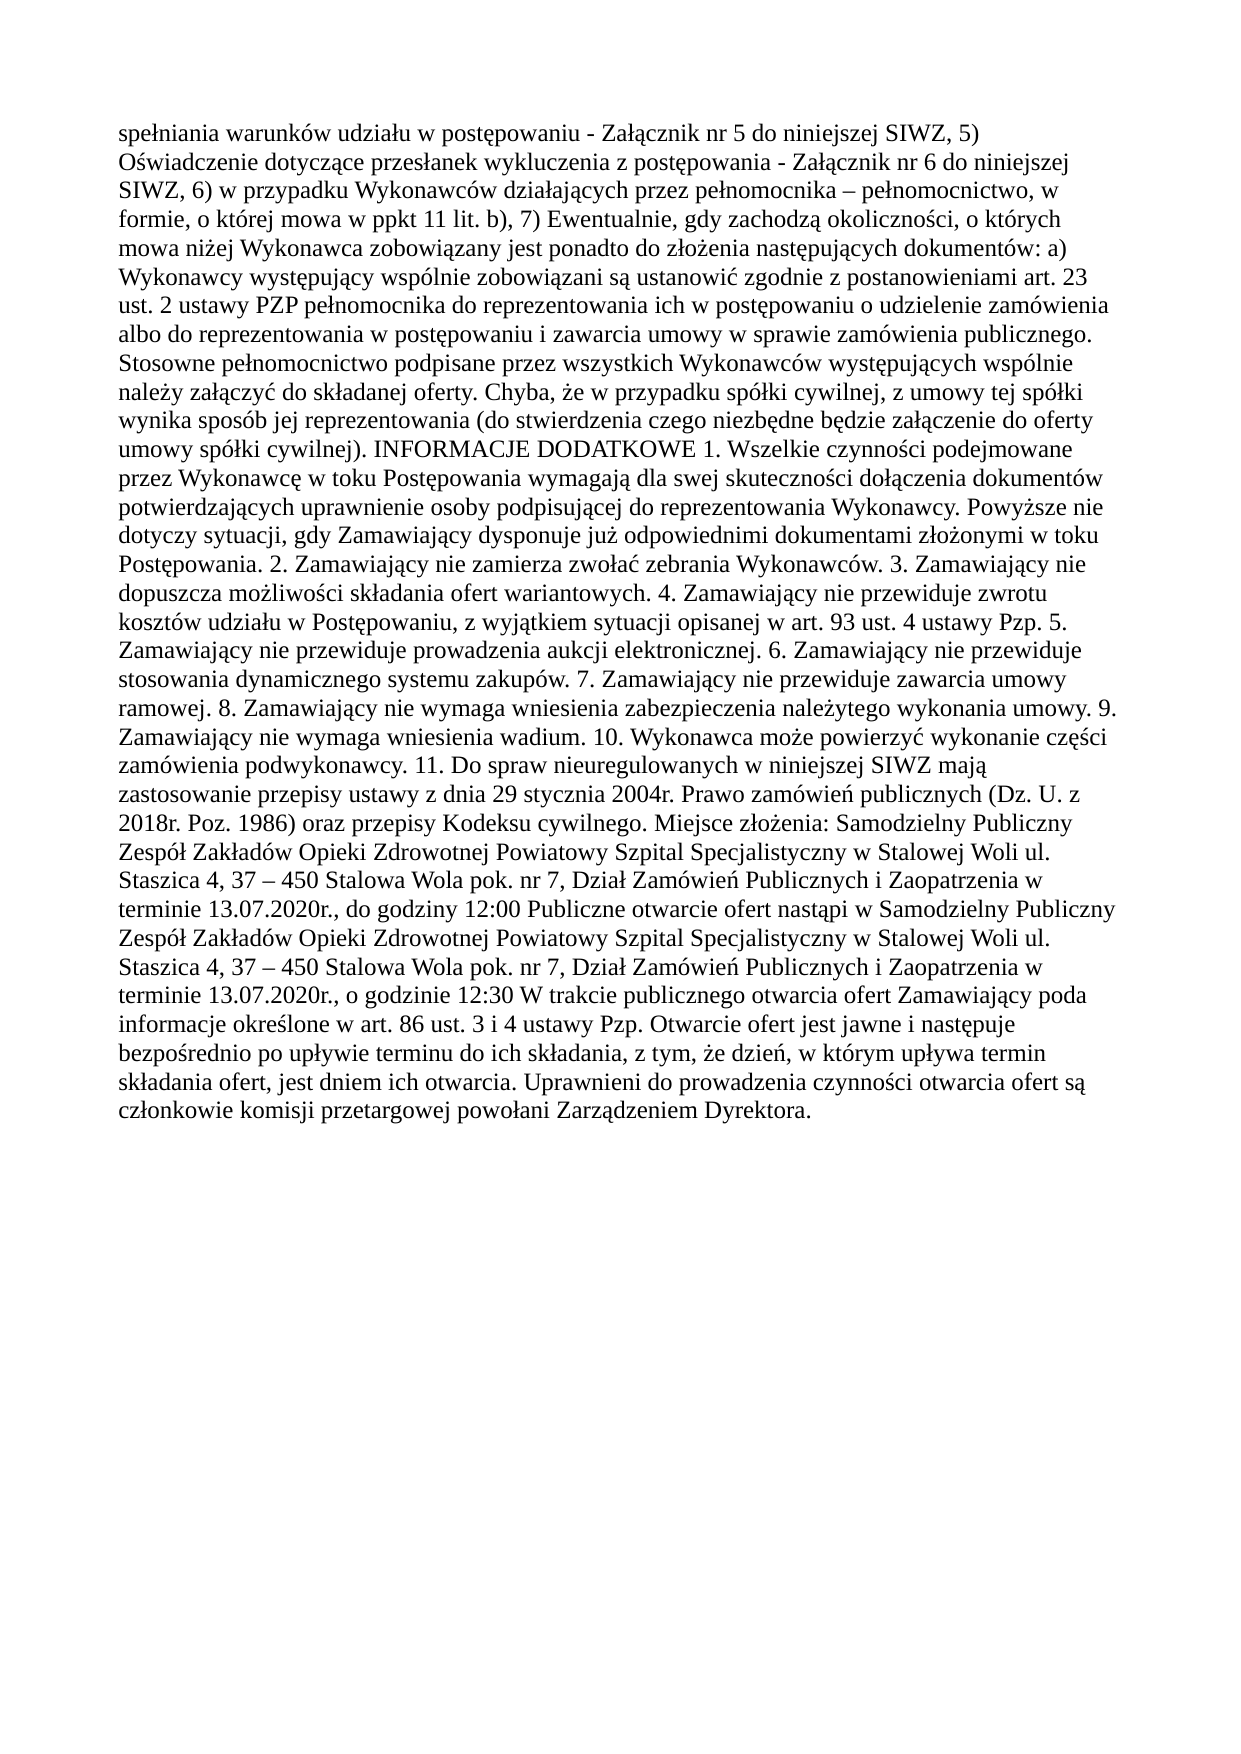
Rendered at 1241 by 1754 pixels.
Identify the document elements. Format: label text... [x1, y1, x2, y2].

text spełniania warunków udziału w postępowaniu - Załącznik nr 5 do niniejszej SIWZ, 5) Oświadczenie dotyczące przesłanek wykluczenia z postępowania - Załącznik nr 6 do niniejszej SIWZ, 6) w przypadku Wykonawców działających przez pełnomocnika – pełnomocnictwo, w formie, o której mowa w ppkt 11 lit. b), 7) Ewentualnie, gdy zachodzą okoliczności, o których mowa niżej Wykonawca zobowiązany jest ponadto do złożenia następujących dokumentów: a) Wykonawcy występujący wspólnie zobowiązani są ustanowić zgodnie z postanowieniami art. 23 ust. 2 ustawy PZP pełnomocnika do reprezentowania ich w postępowaniu o udzielenie zamówienia albo do reprezentowania w postępowaniu i zawarcia umowy w sprawie zamówienia publicznego. Stosowne pełnomocnictwo podpisane przez wszystkich Wykonawców występujących wspólnie należy załączyć do składanej oferty. Chyba, że w przypadku spółki cywilnej, z umowy tej spółki wynika sposób jej reprezentowania (do stwierdzenia czego niezbędne będzie załączenie do oferty umowy spółki cywilnej). INFORMACJE DODATKOWE 1. Wszelkie czynności podejmowane przez Wykonawcę w toku Postępowania wymagają dla swej skuteczności dołączenia dokumentów potwierdzających uprawnienie osoby podpisującej do reprezentowania Wykonawcy. Powyższe nie dotyczy sytuacji, gdy Zamawiający dysponuje już odpowiednimi dokumentami złożonymi w toku Postępowania. 2. Zamawiający nie zamierza zwołać zebrania Wykonawców. 3. Zamawiający nie dopuszcza możliwości składania ofert wariantowych. 4. Zamawiający nie przewiduje zwrotu kosztów udziału w Postępowaniu, z wyjątkiem sytuacji opisanej w art. 93 ust. 4 ustawy Pzp. 5. Zamawiający nie przewiduje prowadzenia aukcji elektronicznej. 6. Zamawiający nie przewiduje stosowania dynamicznego systemu zakupów. 7. Zamawiający nie przewiduje zawarcia umowy ramowej. 8. Zamawiający nie wymaga wniesienia zabezpieczenia należytego wykonania umowy. 9. Zamawiający nie wymaga wniesienia wadium. 10. Wykonawca może powierzyć wykonanie części zamówienia podwykonawcy. 11. Do spraw nieuregulowanych w niniejszej SIWZ mają zastosowanie przepisy ustawy z dnia 29 stycznia 2004r. Prawo zamówień publicznych (Dz. U. z 2018r. Poz. 1986) oraz przepisy Kodeksu cywilnego. Miejsce złożenia: Samodzielny Publiczny Zespół Zakładów Opieki Zdrowotnej Powiatowy Szpital Specjalistyczny w Stalowej Woli ul. Staszica 4, 37 – 450 Stalowa Wola pok. nr 7, Dział Zamówień Publicznych i Zaopatrzenia w terminie 13.07.2020r., do godziny 12:00 Publiczne otwarcie ofert nastąpi w Samodzielny Publiczny Zespół Zakładów Opieki Zdrowotnej Powiatowy Szpital Specjalistyczny w Stalowej Woli ul. Staszica 4, 37 – 450 Stalowa Wola pok. nr 7, Dział Zamówień Publicznych i Zaopatrzenia w terminie 13.07.2020r., o godzinie 12:30 W trakcie publicznego otwarcia ofert Zamawiający poda informacje określone w art. 86 ust. 3 i 4 ustawy Pzp. Otwarcie ofert jest jawne i następuje bezpośrednio po upływie terminu do ich składania, z tym, że dzień, w którym upływa termin składania ofert, jest dniem ich otwarcia. Uprawnieni do prowadzenia czynności otwarcia ofert są członkowie komisji przetargowej powołani Zarządzeniem Dyrektora. [118, 118, 1122, 1124]
